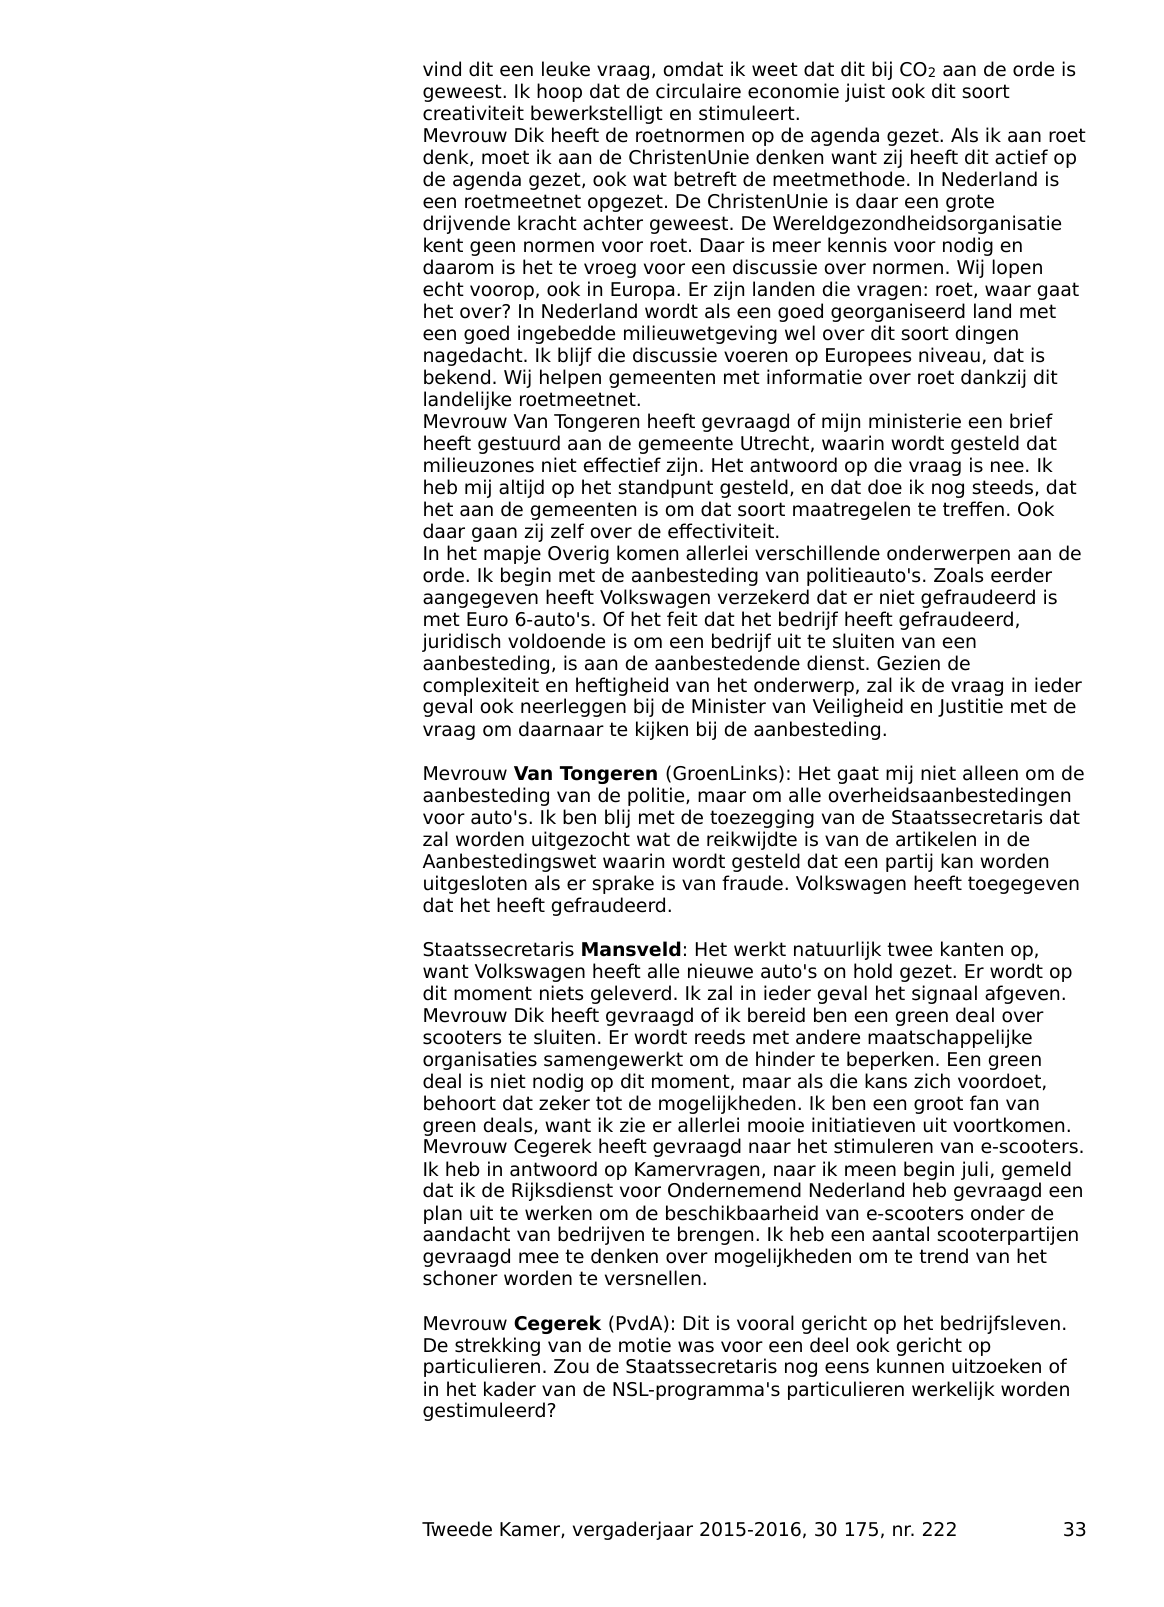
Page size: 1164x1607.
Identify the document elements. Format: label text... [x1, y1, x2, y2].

text Mevrouw Cegerek (PvdA): Dit is vooral gericht op het bedrijfsleven. De strekking van de motie was voor een deel ook gericht op particulieren. Zou de Staatssecretaris nog eens kunnen uitzoeken of in het kader van de NSL-programma's particulieren werkelijk worden gestimuleerd? [422, 1312, 1087, 1422]
text Mevrouw Cegerek heeft gevraagd naar het stimuleren van e-scooters. Ik heb in antwoord op Kamervragen, naar ik meen begin juli, gemeld dat ik de Rijksdienst voor Ondernemend Nederland heb gevraagd een plan uit te werken om de beschikbaarheid van e-scooters onder de aandacht van bedrijven te brengen. Ik heb een aantal scooterpartijen gevraagd mee te denken over mogelijkheden om te trend van het schoner worden te versnellen. [422, 1136, 1087, 1290]
text Staatssecretaris Mansveld: Het werkt natuurlijk twee kanten op, want Volkswagen heeft alle nieuwe auto's on hold gezet. Er wordt op dit moment niets geleverd. Ik zal in ieder geval het signaal afgeven. [422, 939, 1087, 1004]
text Mevrouw Dik heeft gevraagd of ik bereid ben een green deal over scooters te sluiten. Er wordt reeds met andere maatschappelijke organisaties samengewerkt om de hinder te beperken. Een green deal is niet nodig op dit moment, maar als die kans zich voordoet, behoort dat zeker tot de mogelijkheden. Ik ben een groot fan van green deals, want ik zie er allerlei mooie initiatieven uit voortkomen. [422, 1004, 1087, 1136]
text Mevrouw Van Tongeren heeft gevraagd of mijn ministerie een brief heeft gestuurd aan de gemeente Utrecht, waarin wordt gesteld dat milieuzones niet effectief zijn. Het antwoord op die vraag is nee. Ik heb mij altijd op het standpunt gesteld, en dat doe ik nog steeds, dat het aan de gemeenten is om dat soort maatregelen te treffen. Ook daar gaan zij zelf over de effectiviteit. [422, 411, 1087, 543]
text vind dit een leuke vraag, omdat ik weet dat dit bij CO2 aan de orde is geweest. Ik hoop dat de circulaire economie juist ook dit soort creativiteit bewerkstelligt en stimuleert. [422, 59, 1087, 125]
text Mevrouw Dik heeft de roetnormen op de agenda gezet. Als ik aan roet denk, moet ik aan de ChristenUnie denken want zij heeft dit actief op de agenda gezet, ook wat betreft de meetmethode. In Nederland is een roetmeetnet opgezet. De ChristenUnie is daar een grote drijvende kracht achter geweest. De Wereldgezondheidsorganisatie kent geen normen voor roet. Daar is meer kennis voor nodig en daarom is het te vroeg voor een discussie over normen. Wij lopen echt voorop, ook in Europa. Er zijn landen die vragen: roet, waar gaat het over? In Nederland wordt als een goed georganiseerd land met een goed ingebedde milieuwetgeving wel over dit soort dingen nagedacht. Ik blijf die discussie voeren op Europees niveau, dat is bekend. Wij helpen gemeenten met informatie over roet dankzij dit landelijke roetmeetnet. [422, 125, 1087, 411]
text In het mapje Overig komen allerlei verschillende onderwerpen aan de orde. Ik begin met de aanbesteding van politieauto's. Zoals eerder aangegeven heeft Volkswagen verzekerd dat er niet gefraudeerd is met Euro 6-auto's. Of het feit dat het bedrijf heeft gefraudeerd, juridisch voldoende is om een bedrijf uit te sluiten van een aanbesteding, is aan de aanbestedende dienst. Gezien de complexiteit en heftigheid van het onderwerp, zal ik de vraag in ieder geval ook neerleggen bij de Minister van Veiligheid en Justitie met de vraag om daarnaar te kijken bij de aanbesteding. [422, 543, 1087, 740]
text Mevrouw Van Tongeren (GroenLinks): Het gaat mij niet alleen om de aanbesteding van de politie, maar om alle overheidsaanbestedingen voor auto's. Ik ben blij met de toezegging van de Staatssecretaris dat zal worden uitgezocht wat de reikwijdte is van de artikelen in de Aanbestedingswet waarin wordt gesteld dat een partij kan worden uitgesloten als er sprake is van fraude. Volkswagen heeft toegegeven dat het heeft gefraudeerd. [422, 763, 1087, 916]
